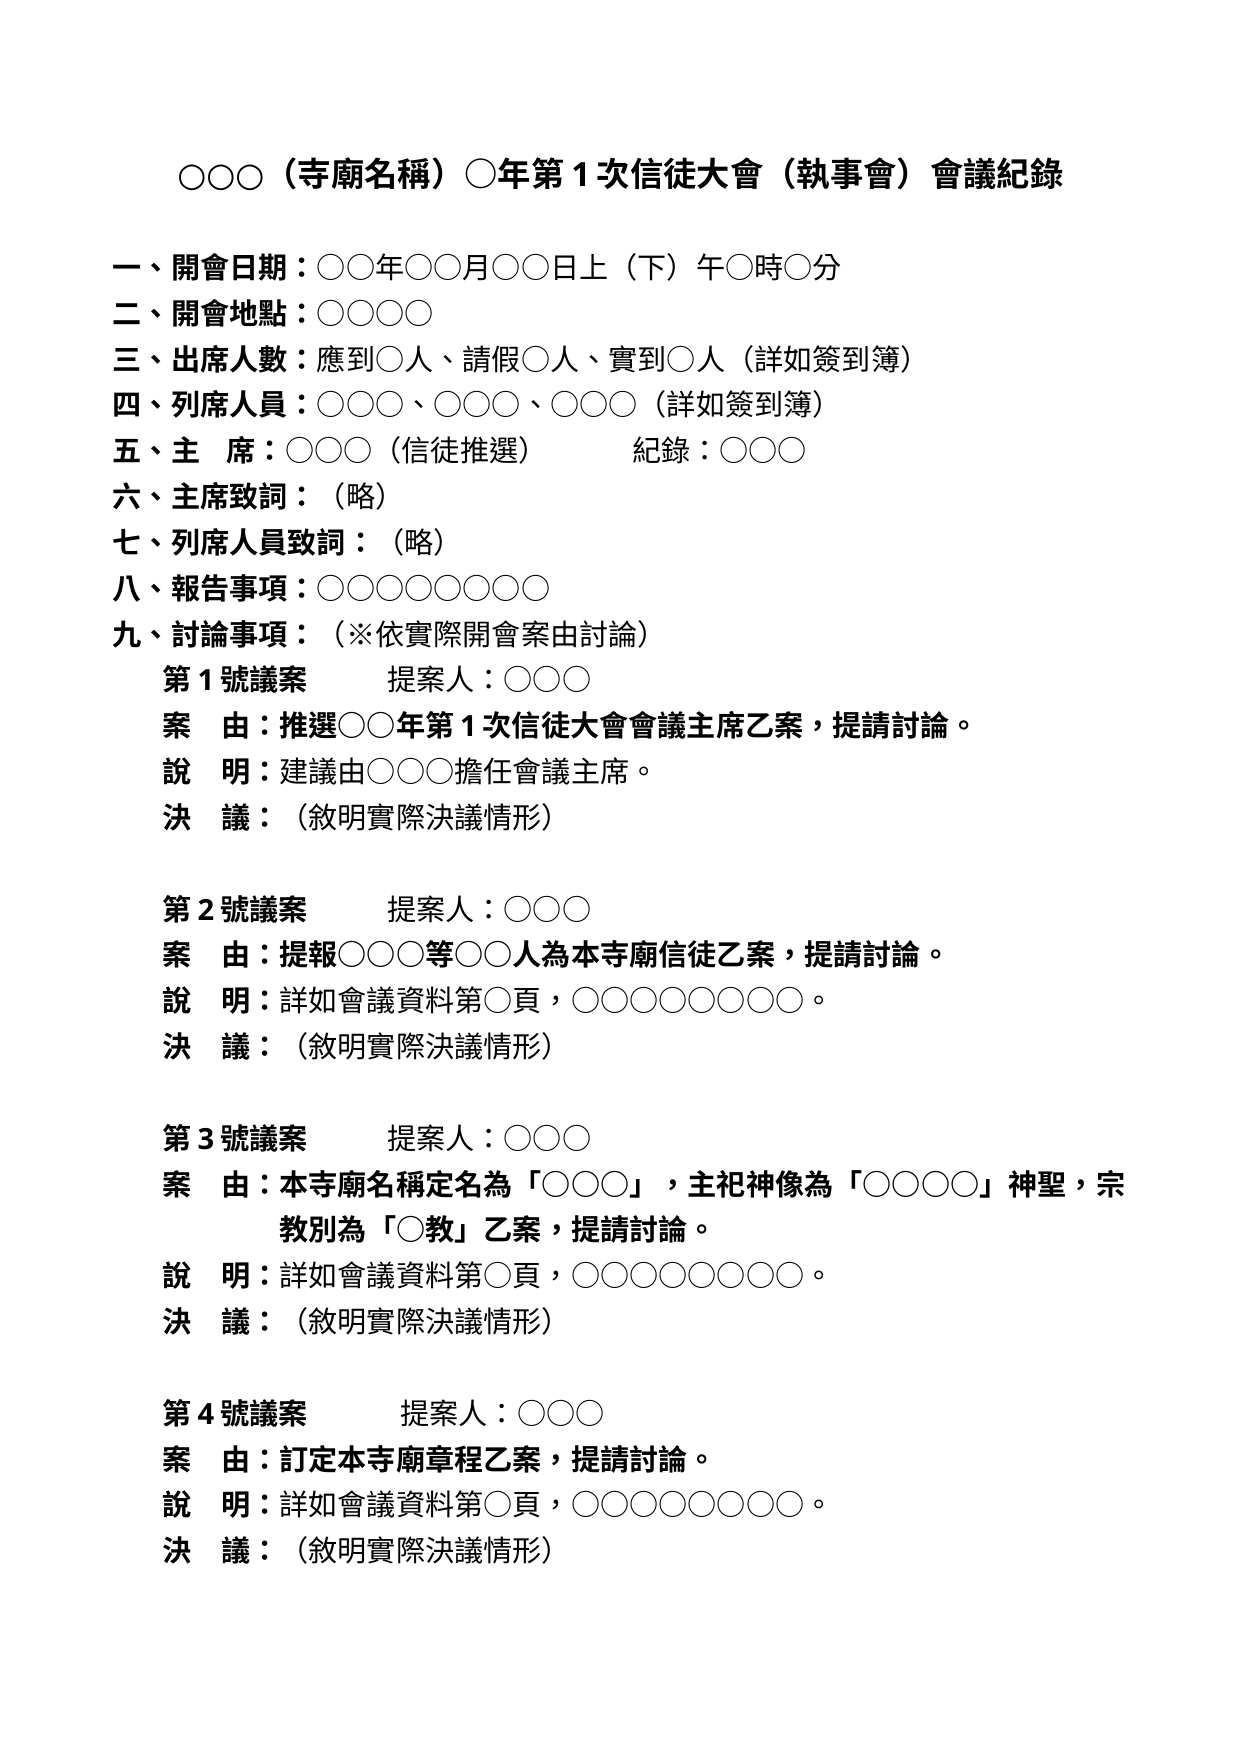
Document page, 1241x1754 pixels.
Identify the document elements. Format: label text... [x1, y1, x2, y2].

text 決 議：（敘明實際決議情形） [162, 1525, 1128, 1571]
text 第3號議案 提案人：○○○ [162, 1112, 1128, 1158]
text ○○○（寺廟名稱）○年第1次信徒大會（執事會）會議紀錄 [112, 150, 1128, 196]
text 案 由：推選○○年第1次信徒大會會議主席乙案，提請討論。 [162, 700, 1128, 746]
text 說 明：詳如會議資料第○頁，○○○○○○○○。 [162, 1479, 1128, 1525]
text 八、報告事項：○○○○○○○○ [112, 562, 1128, 608]
text 六、主席致詞：（略） [112, 471, 1128, 517]
text 說 明：詳如會議資料第○頁，○○○○○○○○。 [162, 975, 1128, 1021]
text 九、討論事項：（※依實際開會案由討論） [112, 608, 1128, 654]
text 案 由：訂定本寺廟章程乙案，提請討論。 [162, 1433, 1128, 1479]
text 四、列席人員：○○○、○○○、○○○（詳如簽到簿） [112, 379, 1128, 425]
text 第2號議案 提案人：○○○ [162, 883, 1128, 929]
text 說 明：建議由○○○擔任會議主席。 [162, 746, 1128, 792]
text 七、列席人員致詞：（略） [112, 517, 1128, 562]
text 決 議：（敘明實際決議情形） [162, 1296, 1128, 1342]
text 一、開會日期：○○年○○月○○日上（下）午○時○分 [112, 242, 1128, 287]
text 決 議：（敘明實際決議情形） [162, 792, 1128, 837]
text 五、主 席：○○○（信徒推選） 紀錄：○○○ [112, 425, 1128, 471]
text 三、出席人數：應到○人、請假○人、實到○人（詳如簽到簿） [112, 333, 1128, 379]
text 決 議：（敘明實際決議情形） [162, 1021, 1128, 1067]
text 說 明：詳如會議資料第○頁，○○○○○○○○。 [162, 1250, 1128, 1296]
text 案 由：提報○○○等○○人為本寺廟信徒乙案，提請討論。 [162, 929, 1128, 975]
text 第1號議案 提案人：○○○ [162, 654, 1128, 700]
text 二、開會地點：○○○○ [112, 287, 1128, 333]
text 第4號議案 提案人：○○○ [162, 1387, 1128, 1433]
text 案 由：本寺廟名稱定名為「○○○」，主祀神像為「○○○○」神聖，宗教別為「○教」乙案，提請討論。 [162, 1158, 1128, 1250]
